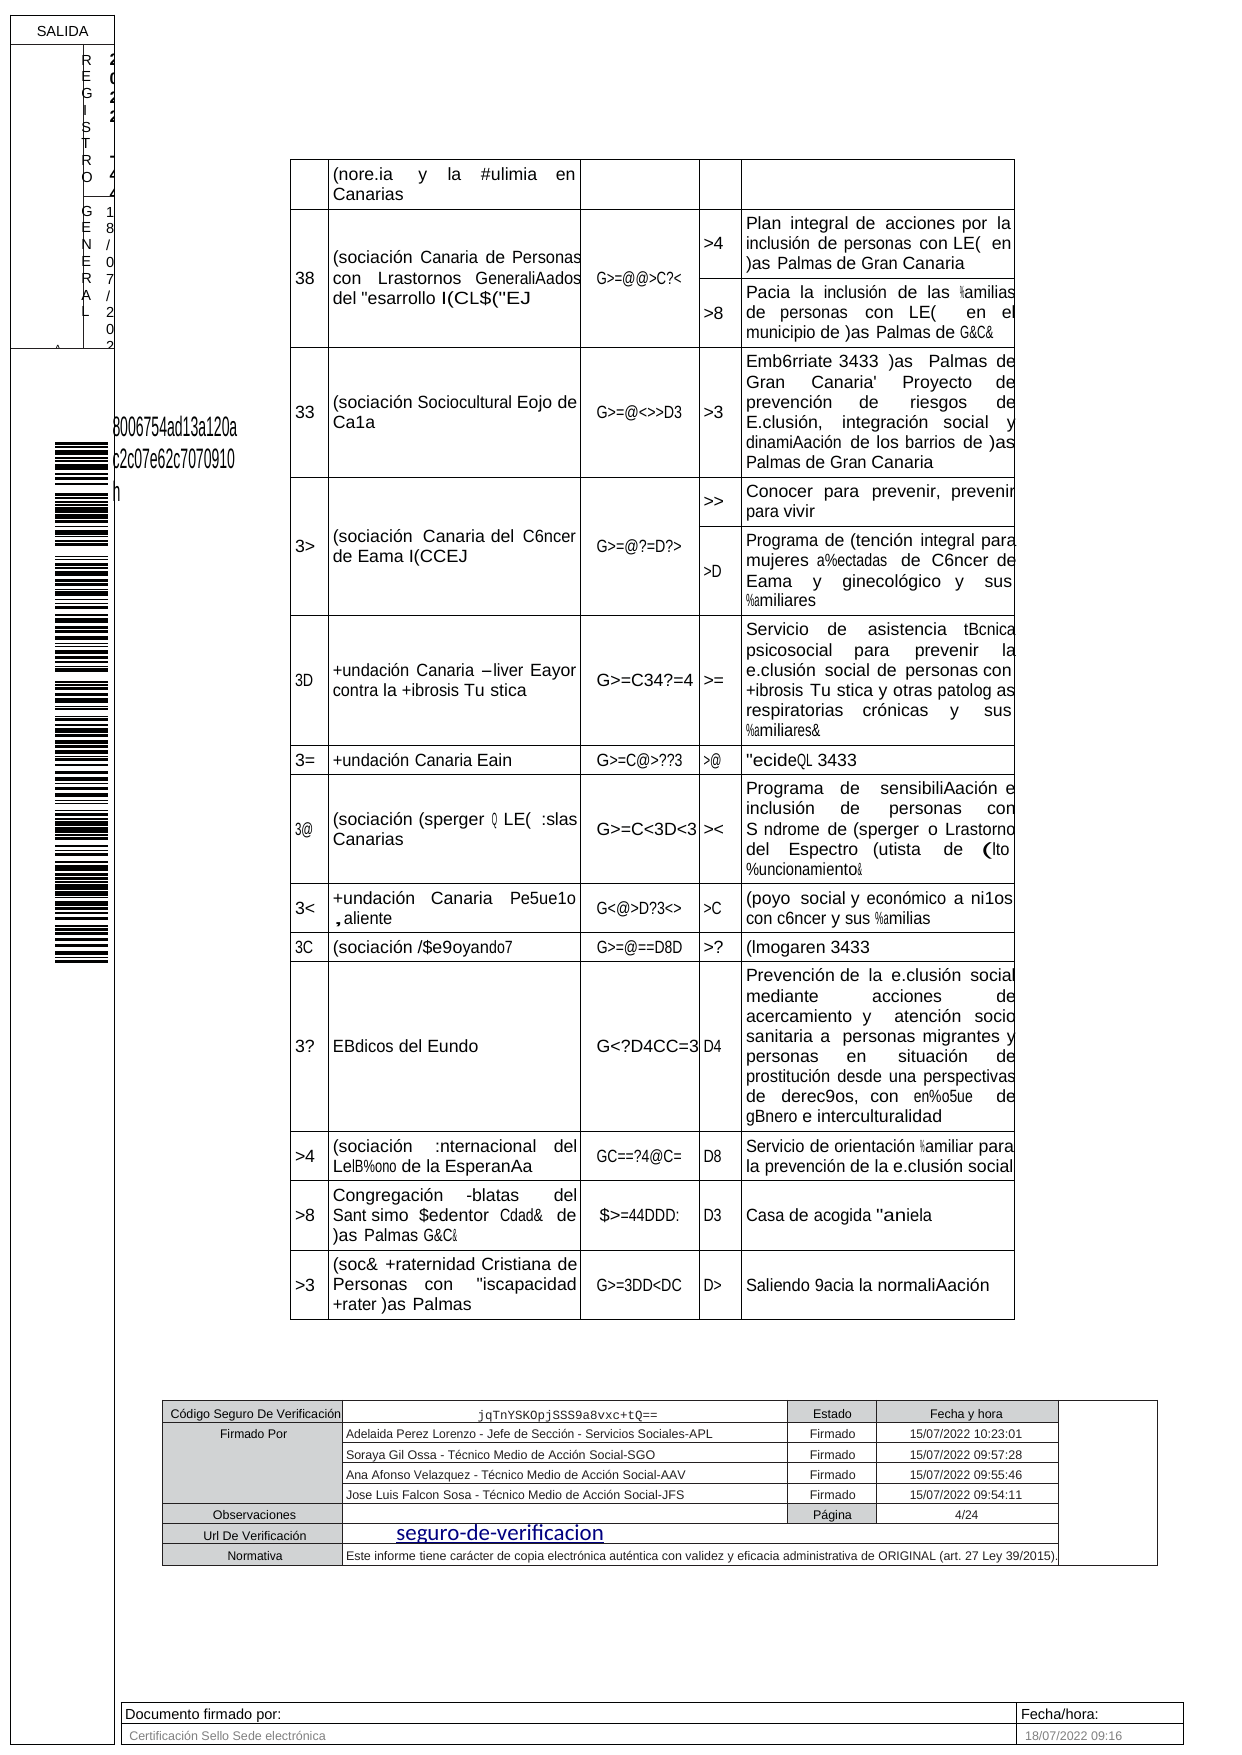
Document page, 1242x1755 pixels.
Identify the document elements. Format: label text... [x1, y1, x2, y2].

table_cell Programa de (tención integral para mujeres a%ectadas de C6ncer de Eama y ginecológico y sus %amiliares [742, 527, 1014, 615]
table_header [742, 160, 1014, 208]
table_cell (sociación :nternacional del LelB%ono de la EsperanAa [329, 1132, 580, 1180]
table_cell 15/07/2022 09:57:28 [877, 1443, 1058, 1462]
table_cell G>=C@>??3 [581, 746, 699, 774]
table_cell >8 [700, 279, 741, 347]
table_cell Saliendo 9acia la normaliAación [742, 1251, 1014, 1319]
table_header Fecha/hora: [1017, 1703, 1183, 1723]
table_cell G>=@==D8D [581, 933, 699, 961]
table_header [581, 160, 699, 208]
table_cell >C [700, 884, 741, 932]
table_cell Soraya Gil Ossa - Técnico Medio de Acción Social-SGO [343, 1443, 787, 1462]
table_cell 3@ [291, 775, 328, 883]
table_cell Página [788, 1504, 876, 1523]
table_cell >3 [291, 1251, 328, 1319]
table_cell (sociación (sperger Q LE( :slas Canarias [329, 775, 580, 883]
table_cell >3 [700, 348, 741, 477]
table_cell Servicio de asistencia tBcnica psicosocial para prevenir la e.clusión social de personas con +ibrosis Tu stica y otras patolog as respiratorias crónicas y sus %amiliares& [742, 616, 1014, 745]
table_cell Este informe tiene carácter de copia electrónica auténtica con validez y eficacia administrativa de ORIGINAL (art. 27 Ley 39/2015). [343, 1544, 1058, 1565]
table_cell >< [700, 775, 741, 883]
table_cell 3C [291, 933, 328, 961]
table_cell EBdicos del Eundo [329, 962, 580, 1131]
table_cell D8 [700, 1132, 741, 1180]
table_cell G<@>D?3<> [581, 884, 699, 932]
table_cell 3= [291, 746, 328, 774]
table_cell >? [700, 933, 741, 961]
table_cell (sociación /$e9oyando7 [329, 933, 580, 961]
table_cell Observaciones [163, 1504, 342, 1523]
table_cell +undación Canaria Pe5ue1o ,aliente [329, 884, 580, 932]
table_header Código Seguro De Verificación [163, 1401, 342, 1422]
table_cell 3< [291, 884, 328, 932]
table_cell Firmado [788, 1463, 876, 1482]
table_cell >@ [700, 746, 741, 774]
table_cell Certificación Sello Sede electrónica [122, 1724, 1016, 1744]
table_cell Firmado [788, 1443, 876, 1462]
table_cell Casa de acogida "aniela [742, 1181, 1014, 1249]
table_cell 15/07/2022 09:54:11 [877, 1484, 1058, 1503]
table_cell D3 [700, 1181, 741, 1249]
table_header SALIDA [11, 16, 114, 44]
table_cell >4 [291, 1132, 328, 1180]
table_cell COPIA AUTÉNTICA que puede ser comprobada mediante el Código Seguro de Verificación en http://sedeelectronica.laspalmasgc.es/valDoc/index.jsp 8006754ad13a120ac2c07e62c7070910h [11, 349, 114, 1744]
table_cell Plan integral de acciones por la inclusión de personas con LE( en )as Palmas de Gran Canaria [742, 210, 1014, 278]
table_header Fecha y hora [877, 1401, 1058, 1422]
table_cell 33 [291, 348, 328, 477]
table_cell 18/07/2022 09:16 [84, 197, 114, 348]
table_cell GC==?4@C= [581, 1132, 699, 1180]
table_cell (sociación Sociocultural Eojo de Ca1a [329, 348, 580, 477]
table_cell G>=@<>>D3 [581, 348, 699, 477]
table_cell >> [700, 478, 741, 526]
table_cell 4/24 [877, 1504, 1058, 1523]
table_header jqTnYSKOpjSSS9a8vxc+tQ== [343, 1401, 787, 1422]
table_cell Firmado Por [163, 1423, 342, 1503]
table_cell G<?D4CC=3 [581, 962, 699, 1131]
table_cell Firmado [788, 1484, 876, 1503]
table_cell Congregación -blatas del Sant simo $edentor Cdad& de )as Palmas G&C& [329, 1181, 580, 1249]
table_cell >D [700, 527, 741, 615]
table_header [700, 160, 741, 208]
table_cell D4 [700, 962, 741, 1131]
table_cell 15/07/2022 10:23:01 [877, 1423, 1058, 1442]
table_header [1059, 1401, 1157, 1565]
table_cell +undación Canaria -liver Eayor contra la +ibrosis Tu stica [329, 616, 580, 745]
table_cell 3D [291, 616, 328, 745]
table_cell 2022 - 44953 [84, 45, 114, 196]
table_cell 15/07/2022 09:55:46 [877, 1463, 1058, 1482]
table_cell Prevención de la e.clusión social mediante acciones de acercamiento y atención socio sanitaria a personas migrantes y personas en situación de prostitución desde una perspectivas de derec9os, con en%o5ue de gBnero e interculturalidad [742, 962, 1014, 1131]
table_cell 3? [291, 962, 328, 1131]
table_cell Url De Verificación [163, 1524, 342, 1543]
table_header Estado [788, 1401, 876, 1422]
table_cell Pacia la inclusión de las %amilias de personas con LE( en el municipio de )as Palmas de G&C& [742, 279, 1014, 347]
table_cell >8 [291, 1181, 328, 1249]
table_cell "ecideQL 3433 [742, 746, 1014, 774]
table_cell [343, 1504, 787, 1523]
table_cell >= [700, 616, 741, 745]
table_cell REGISTRO GENERAL Ayuntamiento de Las Palmas de Gran Canaria [11, 45, 83, 348]
table_cell +undación Canaria Eain [329, 746, 580, 774]
table_header (nore.ia y la #ulimia en Canarias [329, 160, 580, 208]
table_cell 18/07/2022 09:16 [1017, 1724, 1183, 1744]
table_cell Normativa [163, 1544, 342, 1565]
table_header Documento firmado por: [122, 1703, 1016, 1723]
table_cell $>=44DDD: [581, 1181, 699, 1249]
table_cell (sociación Canaria de Personas con Lrastornos GeneraliAados del "esarrollo I(CL$("EJ [329, 210, 580, 347]
table_cell Programa de sensibiliAación e inclusión de personas con S ndrome de (sperger o Lrastorno del Espectro (utista de (lto %uncionamiento& [742, 775, 1014, 883]
table_cell G>=C<3D<3 [581, 775, 699, 883]
table_cell (sociación Canaria del C6ncer de Eama I(CCEJ [329, 478, 580, 615]
table_cell Conocer para prevenir, prevenir para vivir [742, 478, 1014, 526]
table_cell Emb6rriate 3433 )as Palmas de Gran Canaria' Proyecto de prevención de riesgos de E.clusión, integración social y dinamiAación de los barrios de )as Palmas de Gran Canaria [742, 348, 1014, 477]
table_cell Jose Luis Falcon Sosa - Técnico Medio de Acción Social-JFS [343, 1484, 787, 1503]
table_cell (soc& +raternidad Cristiana de Personas con "iscapacidad +rater )as Palmas [329, 1251, 580, 1319]
table_cell (poyo social y económico a ni1os con c6ncer y sus %amilias [742, 884, 1014, 932]
table_cell G>=@@>C?< [581, 210, 699, 347]
table_header [291, 160, 328, 208]
table_cell Servicio de orientación %amiliar para la prevención de la e.clusión social [742, 1132, 1014, 1180]
table_cell (lmogaren 3433 [742, 933, 1014, 961]
table_cell Firmado [788, 1423, 876, 1442]
table_cell D> [700, 1251, 741, 1319]
table_cell G>=@?=D?> [581, 478, 699, 615]
table_cell >4 [700, 210, 741, 278]
table_cell 3> [291, 478, 328, 615]
table_cell G>=3DD<DC [581, 1251, 699, 1319]
table_cell Adelaida Perez Lorenzo - Jefe de Sección - Servicios Sociales-APL [343, 1423, 787, 1442]
table_cell https://www.laspalmasgc.es/es/online/sede-electronica/codigo-seguro-de-verificacion [343, 1524, 1058, 1543]
table_cell Ana Afonso Velazquez - Técnico Medio de Acción Social-AAV [343, 1463, 787, 1482]
table_cell G>=C34?=4 [581, 616, 699, 745]
table_cell 38 [291, 210, 328, 347]
